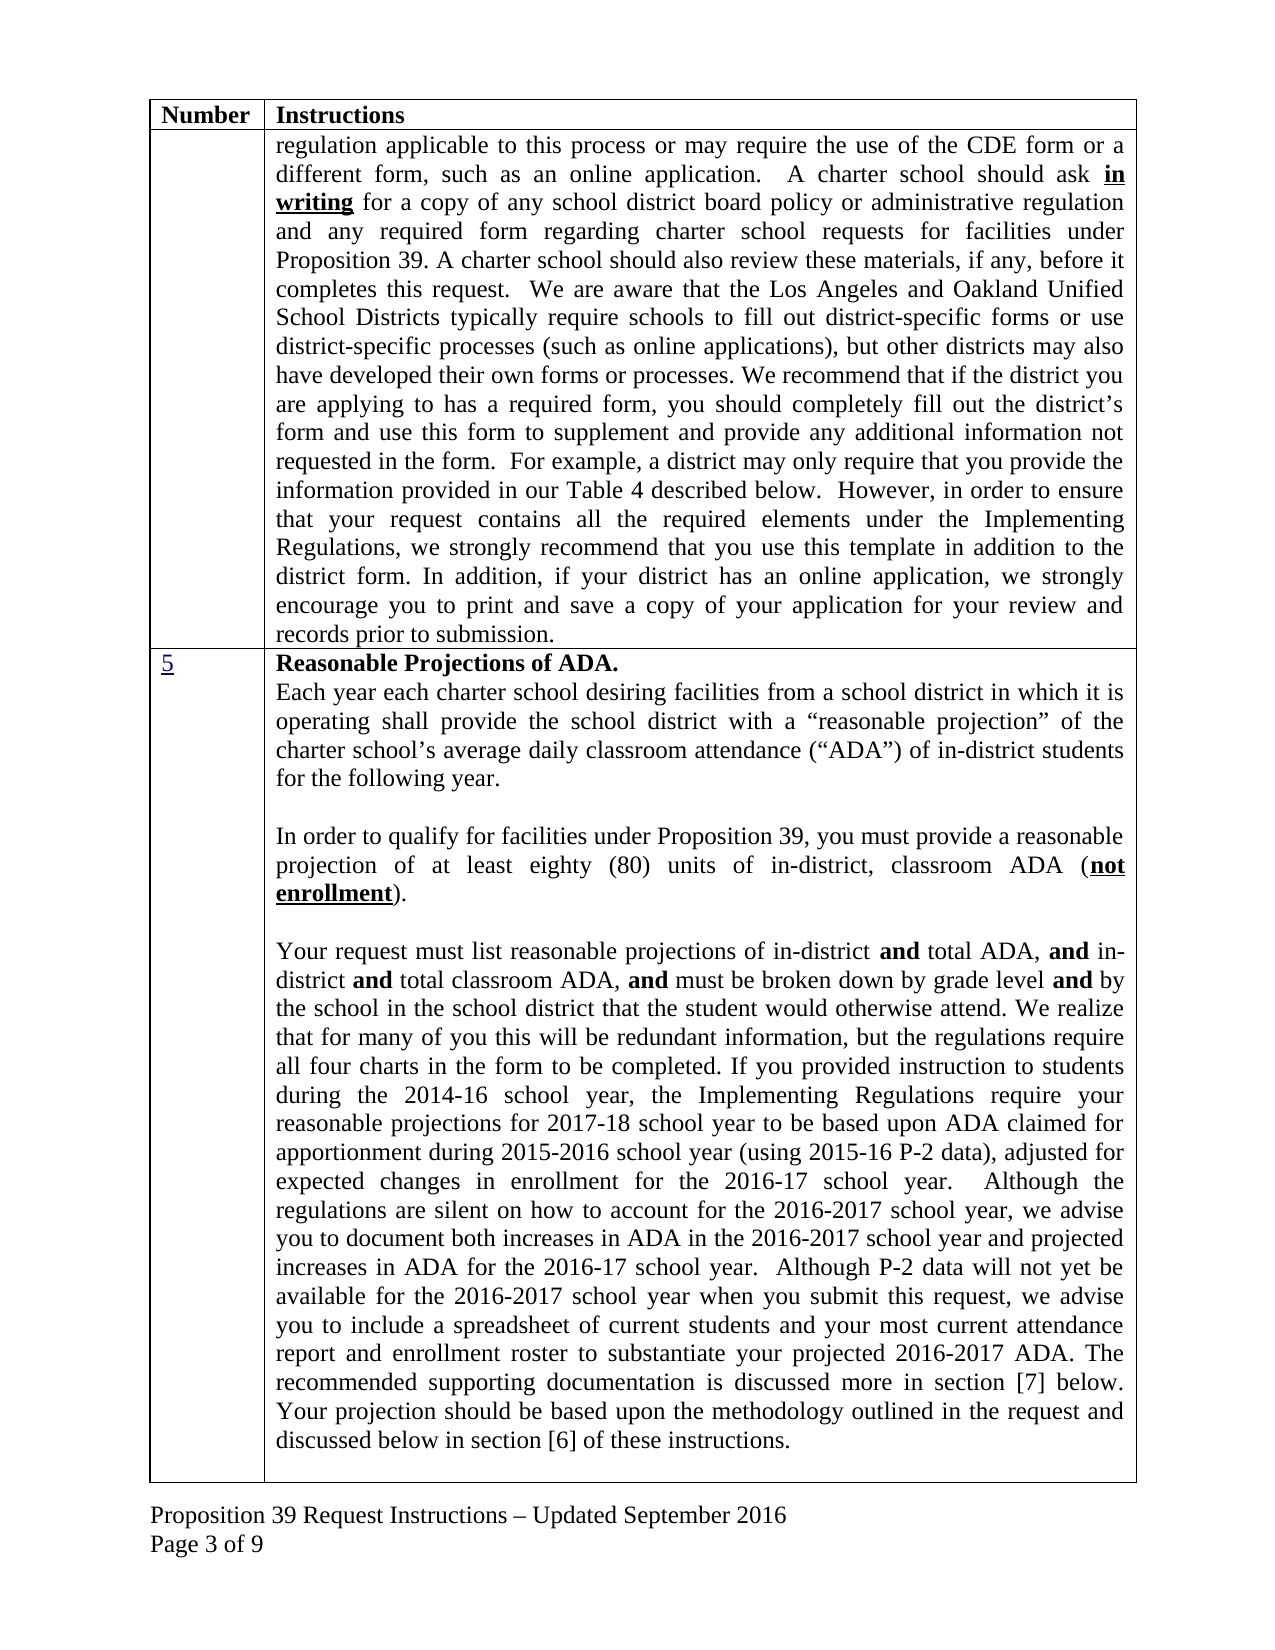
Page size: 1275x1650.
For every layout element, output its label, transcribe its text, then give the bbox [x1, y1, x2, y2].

table_cell [151, 130, 264, 647]
table_cell Reasonable Projections of ADA. Each year each charter school desiring facilities from a school district in which it is operating shall provide the school district with a “reasonable projection” of the charter school’s average daily classroom attendance (“ADA”) of in-district students for the following year. In order to qualify for facilities under Proposition 39, you must provide a reasonable projection of at least eighty (80) units of in-district, classroom ADA (not enrollment). Your request must list reasonable projections of in-district and total ADA, and in-district and total classroom ADA, and must be broken down by grade level and by the school in the school district that the student would otherwise attend. We realize that for many of you this will be redundant information, but the regulations require all four charts in the form to be completed. If you provided instruction to students during the 2014-16 school year, the Implementing Regulations require your reasonable projections for 2017-18 school year to be based upon ADA claimed for apportionment during 2015-2016 school year (using 2015-16 P-2 data), adjusted for expected changes in enrollment for the 2016-17 school year. Although the regulations are silent on how to account for the 2016-2017 school year, we advise you to document both increases in ADA in the 2016-2017 school year and projected increases in ADA for the 2016-17 school year. Although P-2 data will not yet be available for the 2016-2017 school year when you submit this request, we advise you to include a spreadsheet of current students and your most current attendance report and enrollment roster to substantiate your projected 2016-2017 ADA. The recommended supporting documentation is discussed more in section [7] below. Your projection should be based upon the methodology outlined in the request and discussed below in section [6] of these instructions. [265, 649, 1136, 1482]
table_cell regulation applicable to this process or may require the use of the CDE form or a different form, such as an online application. A charter school should ask in writing for a copy of any school district board policy or administrative regulation and any required form regarding charter school requests for facilities under Proposition 39. A charter school should also review these materials, if any, before it completes this request. We are aware that the Los Angeles and Oakland Unified School Districts typically require schools to fill out district-specific forms or use district-specific processes (such as online applications), but other districts may also have developed their own forms or processes. We recommend that if the district you are applying to has a required form, you should completely fill out the district’s form and use this form to supplement and provide any additional information not requested in the form. For example, a district may only require that you provide the information provided in our Table 4 described below. However, in order to ensure that your request contains all the required elements under the Implementing Regulations, we strongly recommend that you use this template in addition to the district form. In addition, if your district has an online application, we strongly encourage you to print and save a copy of your application for your review and records prior to submission. [265, 130, 1136, 647]
table_header Instructions [265, 100, 1136, 129]
table_cell 5 [151, 649, 264, 1482]
table_header Number [151, 100, 264, 129]
